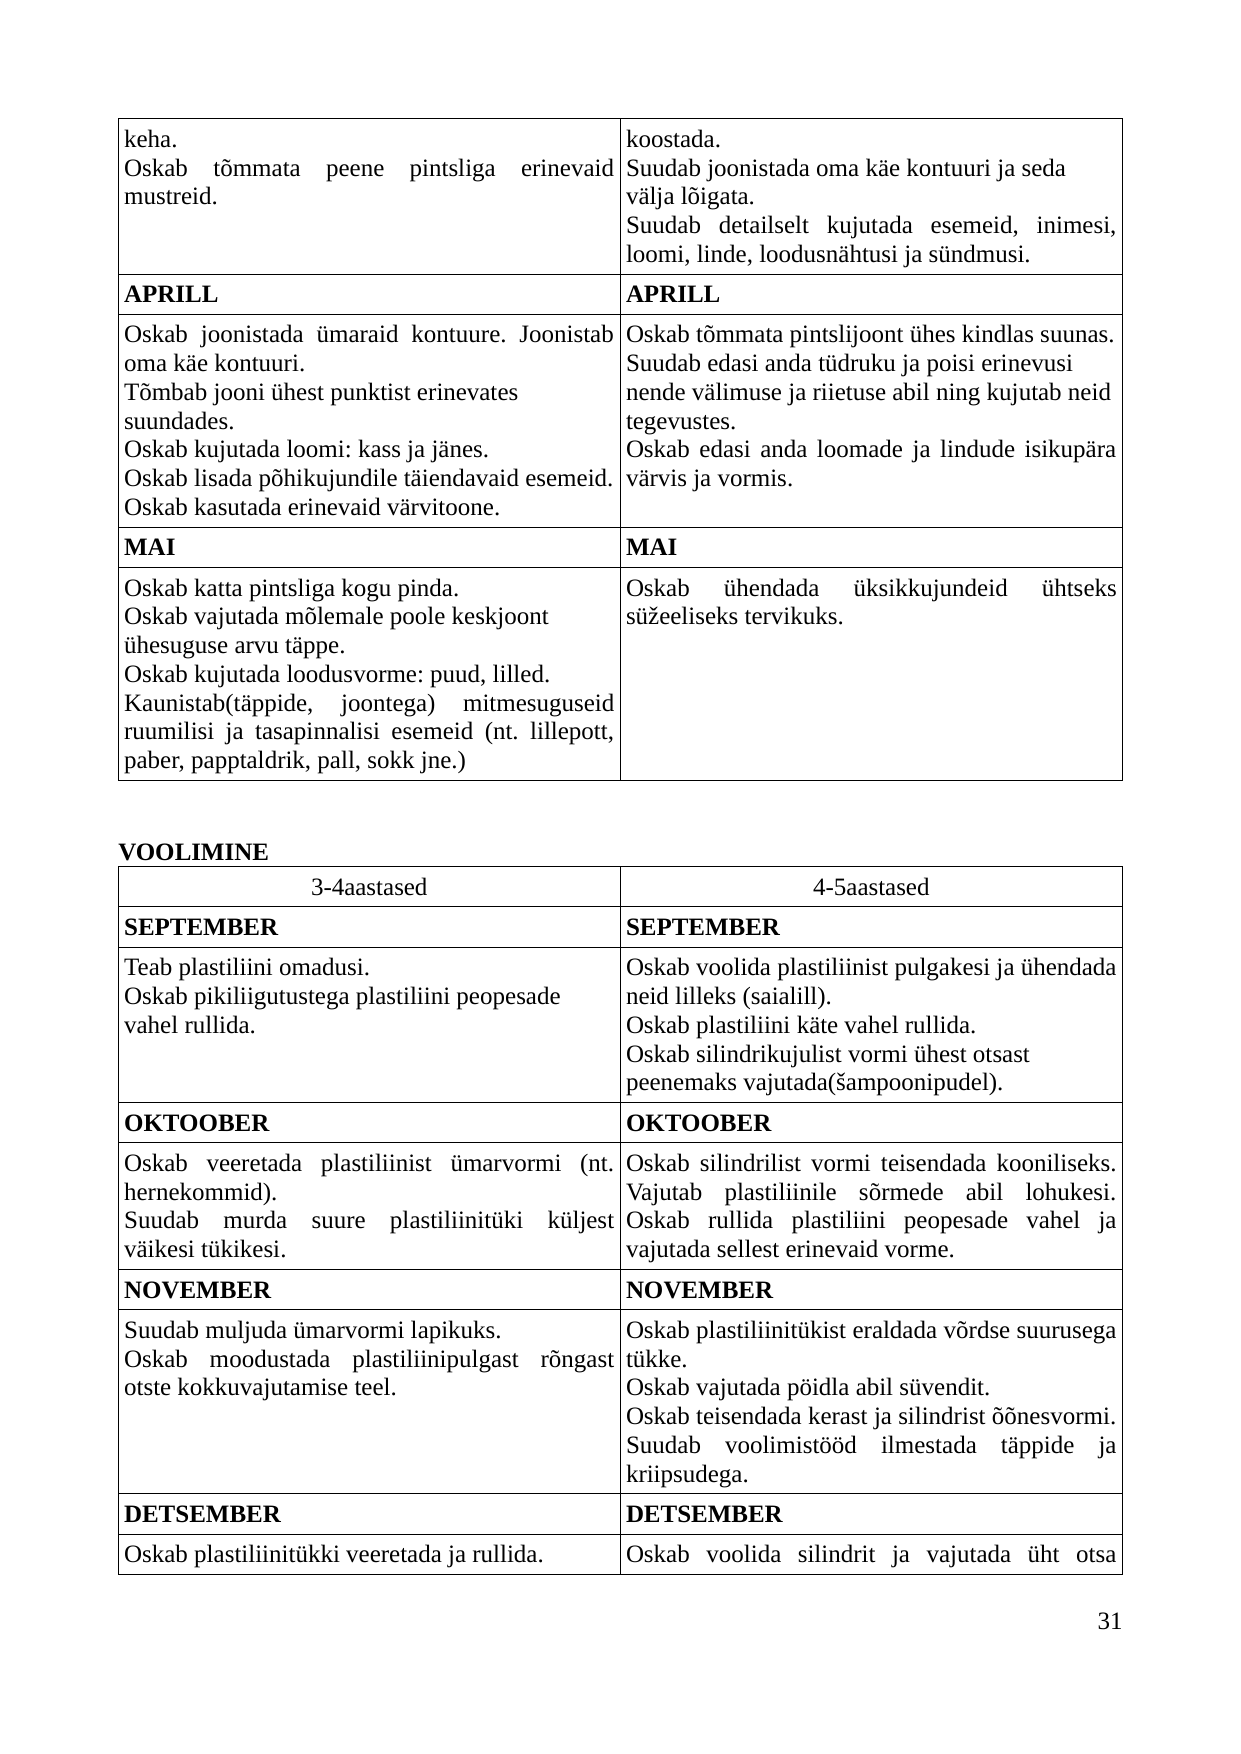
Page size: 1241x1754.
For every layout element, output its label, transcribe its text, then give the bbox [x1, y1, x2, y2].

table_cell Oskab joonistada ümaraid kontuure. Joonistab oma käe kontuuri. Tõmbab jooni ühest punktist erinevates suundades. Oskab kujutada loomi: kass ja jänes. Oskab lisada põhikujundile täiendavaid esemeid. Oskab kasutada erinevaid värvitoone. [119, 315, 620, 527]
table_cell Oskab plastiliinitükist eraldada võrdse suurusega tükke. Oskab vajutada pöidla abil süvendit. Oskab teisendada kerast ja silindrist õõnesvormi. Suudab voolimistööd ilmestada täppide ja kriipsudega. [621, 1310, 1122, 1493]
table_cell APRILL [119, 275, 620, 314]
table_cell koostada. Suudab joonistada oma käe kontuuri ja seda välja lõigata. Suudab detailselt kujutada esemeid, inimesi, loomi, linde, loodusnähtusi ja sündmusi. [621, 119, 1122, 273]
table_cell Oskab ühendada üksikkujundeid ühtseks süžeeliseks tervikuks. [621, 568, 1122, 780]
table_header 3-4aastased [119, 867, 620, 906]
table_cell APRILL [621, 275, 1122, 314]
table_cell Oskab plastiliinitükki veeretada ja rullida. [119, 1535, 620, 1574]
table_cell Oskab silindrilist vormi teisendada kooniliseks. Vajutab plastiliinile sõrmede abil lohukesi. Oskab rullida plastiliini peopesade vahel ja vajutada sellest erinevaid vorme. [621, 1143, 1122, 1269]
text VOOLIMINE [118, 837, 1122, 866]
table_cell SEPTEMBER [119, 907, 620, 947]
table_cell MAI [621, 528, 1122, 567]
table_cell keha. Oskab tõmmata peene pintsliga erinevaid mustreid. [119, 119, 620, 273]
table_cell NOVEMBER [621, 1270, 1122, 1309]
table_cell DETSEMBER [621, 1494, 1122, 1533]
table_cell DETSEMBER [119, 1494, 620, 1533]
table_header 4-5aastased [621, 867, 1122, 906]
table_cell Oskab voolida plastiliinist pulgakesi ja ühendada neid lilleks (saialill). Oskab plastiliini käte vahel rullida. Oskab silindrikujulist vormi ühest otsast peenemaks vajutada(šampoonipudel). [621, 948, 1122, 1102]
table_cell SEPTEMBER [621, 907, 1122, 947]
table_cell Oskab veeretada plastiliinist ümarvormi (nt. hernekommid). Suudab murda suure plastiliinitüki küljest väikesi tükikesi. [119, 1143, 620, 1269]
table_cell MAI [119, 528, 620, 567]
table_cell Oskab katta pintsliga kogu pinda. Oskab vajutada mõlemale poole keskjoont ühesuguse arvu täppe. Oskab kujutada loodusvorme: puud, lilled. Kaunistab(täppide, joontega) mitmesuguseid ruumilisi ja tasapinnalisi esemeid (nt. lillepott, paber, papptaldrik, pall, sokk jne.) [119, 568, 620, 780]
table_cell OKTOOBER [621, 1103, 1122, 1142]
table_cell Suudab muljuda ümarvormi lapikuks. Oskab moodustada plastiliinipulgast rõngast otste kokkuvajutamise teel. [119, 1310, 620, 1493]
table_cell Oskab tõmmata pintslijoont ühes kindlas suunas. Suudab edasi anda tüdruku ja poisi erinevusi nende välimuse ja riietuse abil ning kujutab neid tegevustes. Oskab edasi anda loomade ja lindude isikupära värvis ja vormis. [621, 315, 1122, 527]
table_cell Oskab voolida silindrit ja vajutada üht otsa [621, 1535, 1122, 1574]
table_cell Teab plastiliini omadusi. Oskab pikiliigutustega plastiliini peopesade vahel rullida. [119, 948, 620, 1102]
table_cell NOVEMBER [119, 1270, 620, 1309]
table_cell OKTOOBER [119, 1103, 620, 1142]
